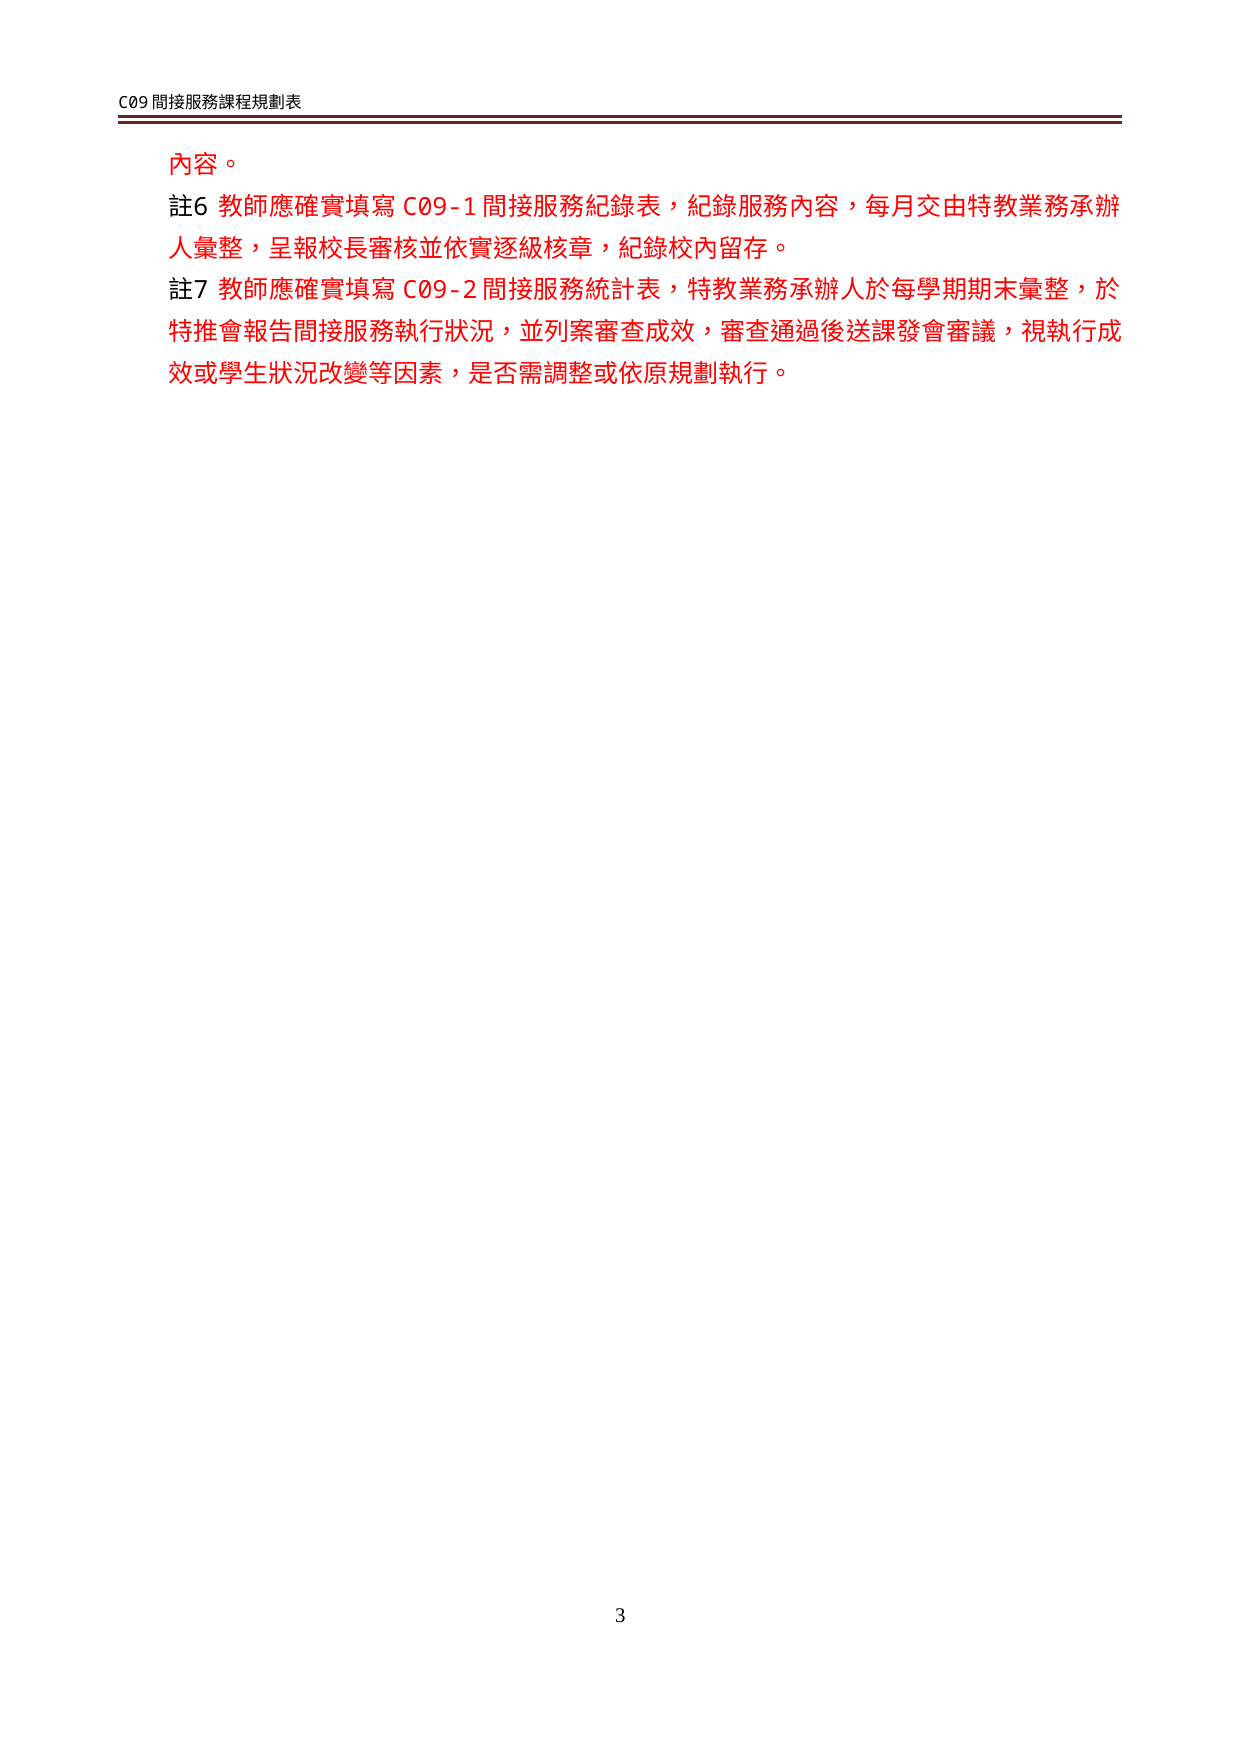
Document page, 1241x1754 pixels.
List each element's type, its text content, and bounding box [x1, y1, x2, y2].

list 教師應確實填寫C09-1間接服務紀錄表，紀錄服務內容，每月交由特教業務承辦人彙整，呈報校長審核並依實逐級核章，紀錄校內留存。 [168, 186, 1122, 264]
list 備查通過之間接服務節數如有增減時，可在每學期總節數不變之情況下，彈性調整內容。 [168, 145, 1122, 181]
list 教師應確實填寫C09-2間接服務統計表，特教業務承辦人於每學期期末彙整，於特推會報告間接服務執行狀況，並列案審查成效，審查通過後送課發會審議，視執行成效或學生狀況改變等因素，是否需調整或依原規劃執行。 [168, 270, 1122, 389]
